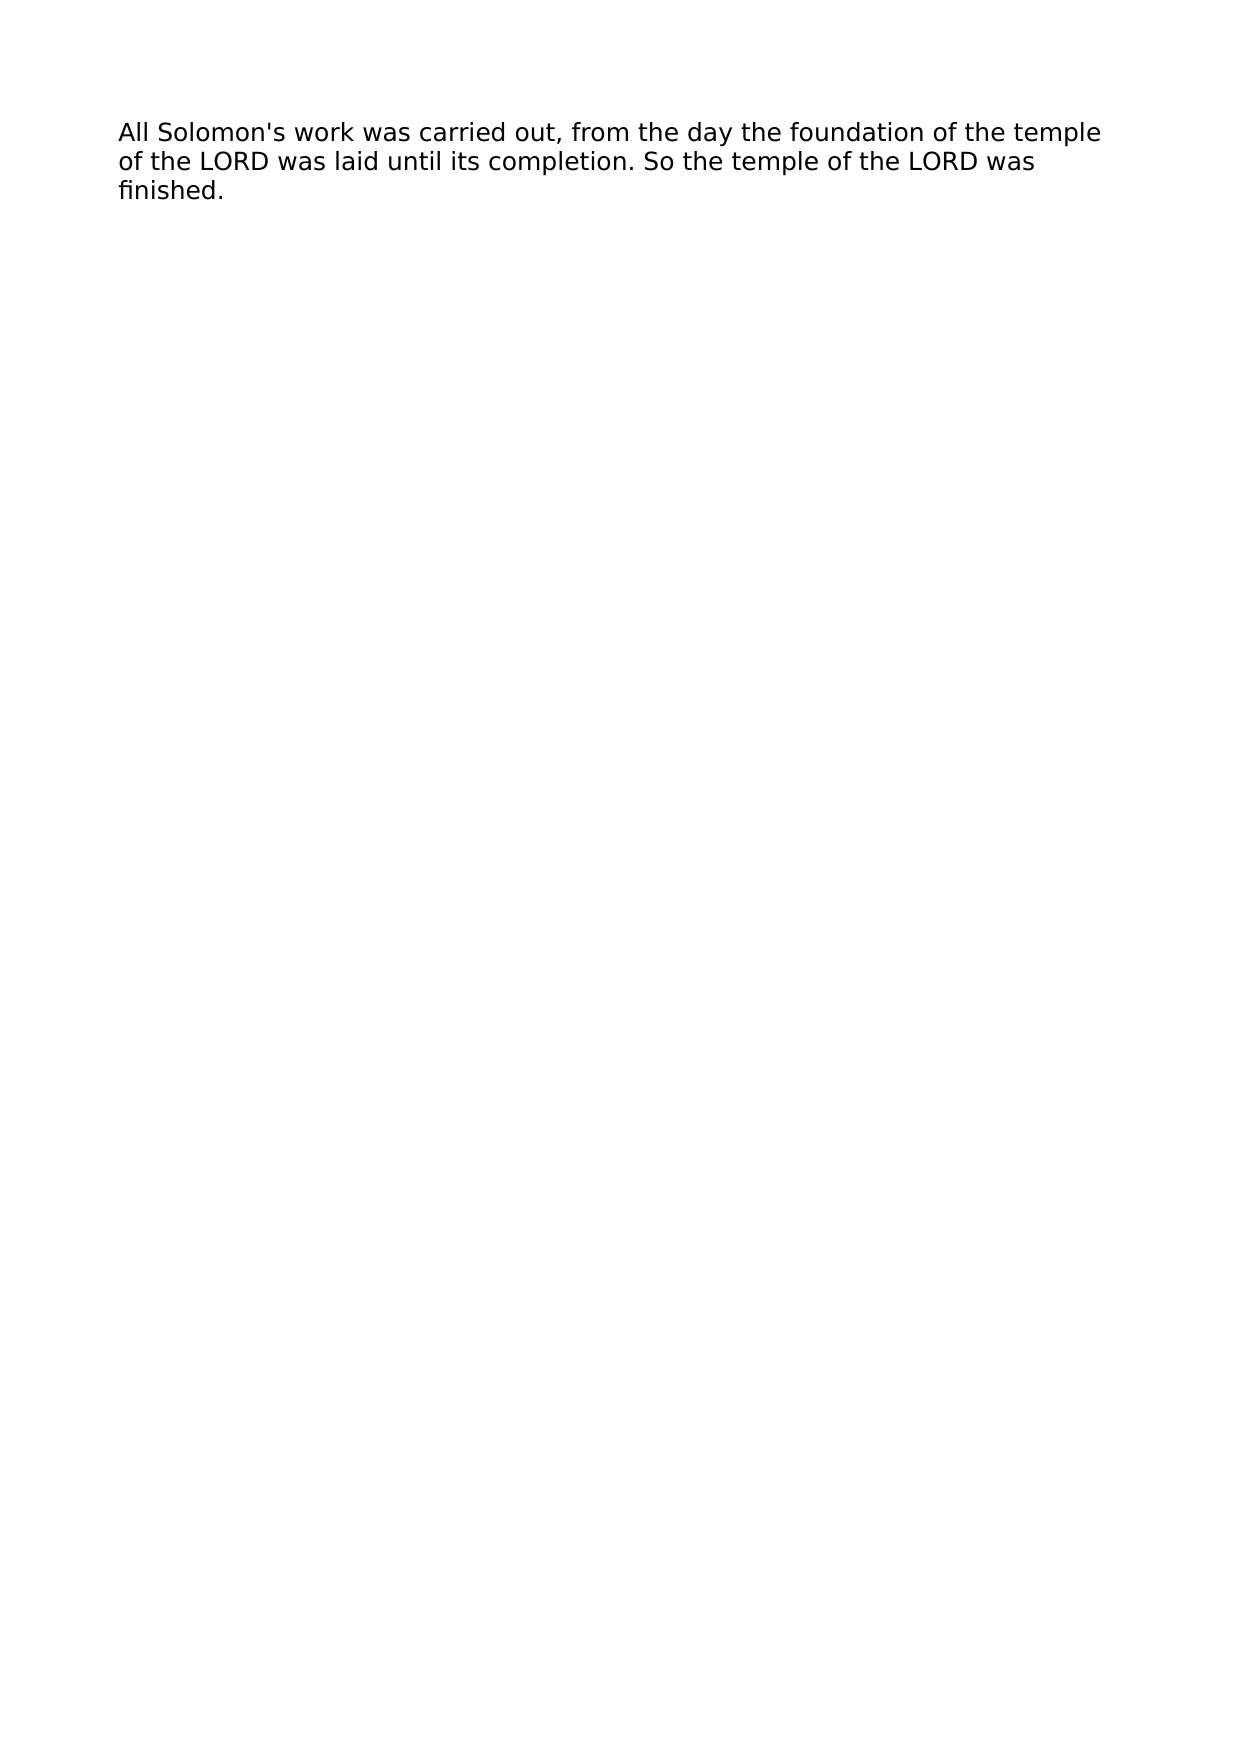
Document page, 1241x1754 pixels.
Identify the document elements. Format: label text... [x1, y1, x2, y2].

text All Solomon's work was carried out, from the day the foundation of the temple of the LORD was laid until its completion. So the temple of the LORD was finished. [118, 118, 1122, 206]
